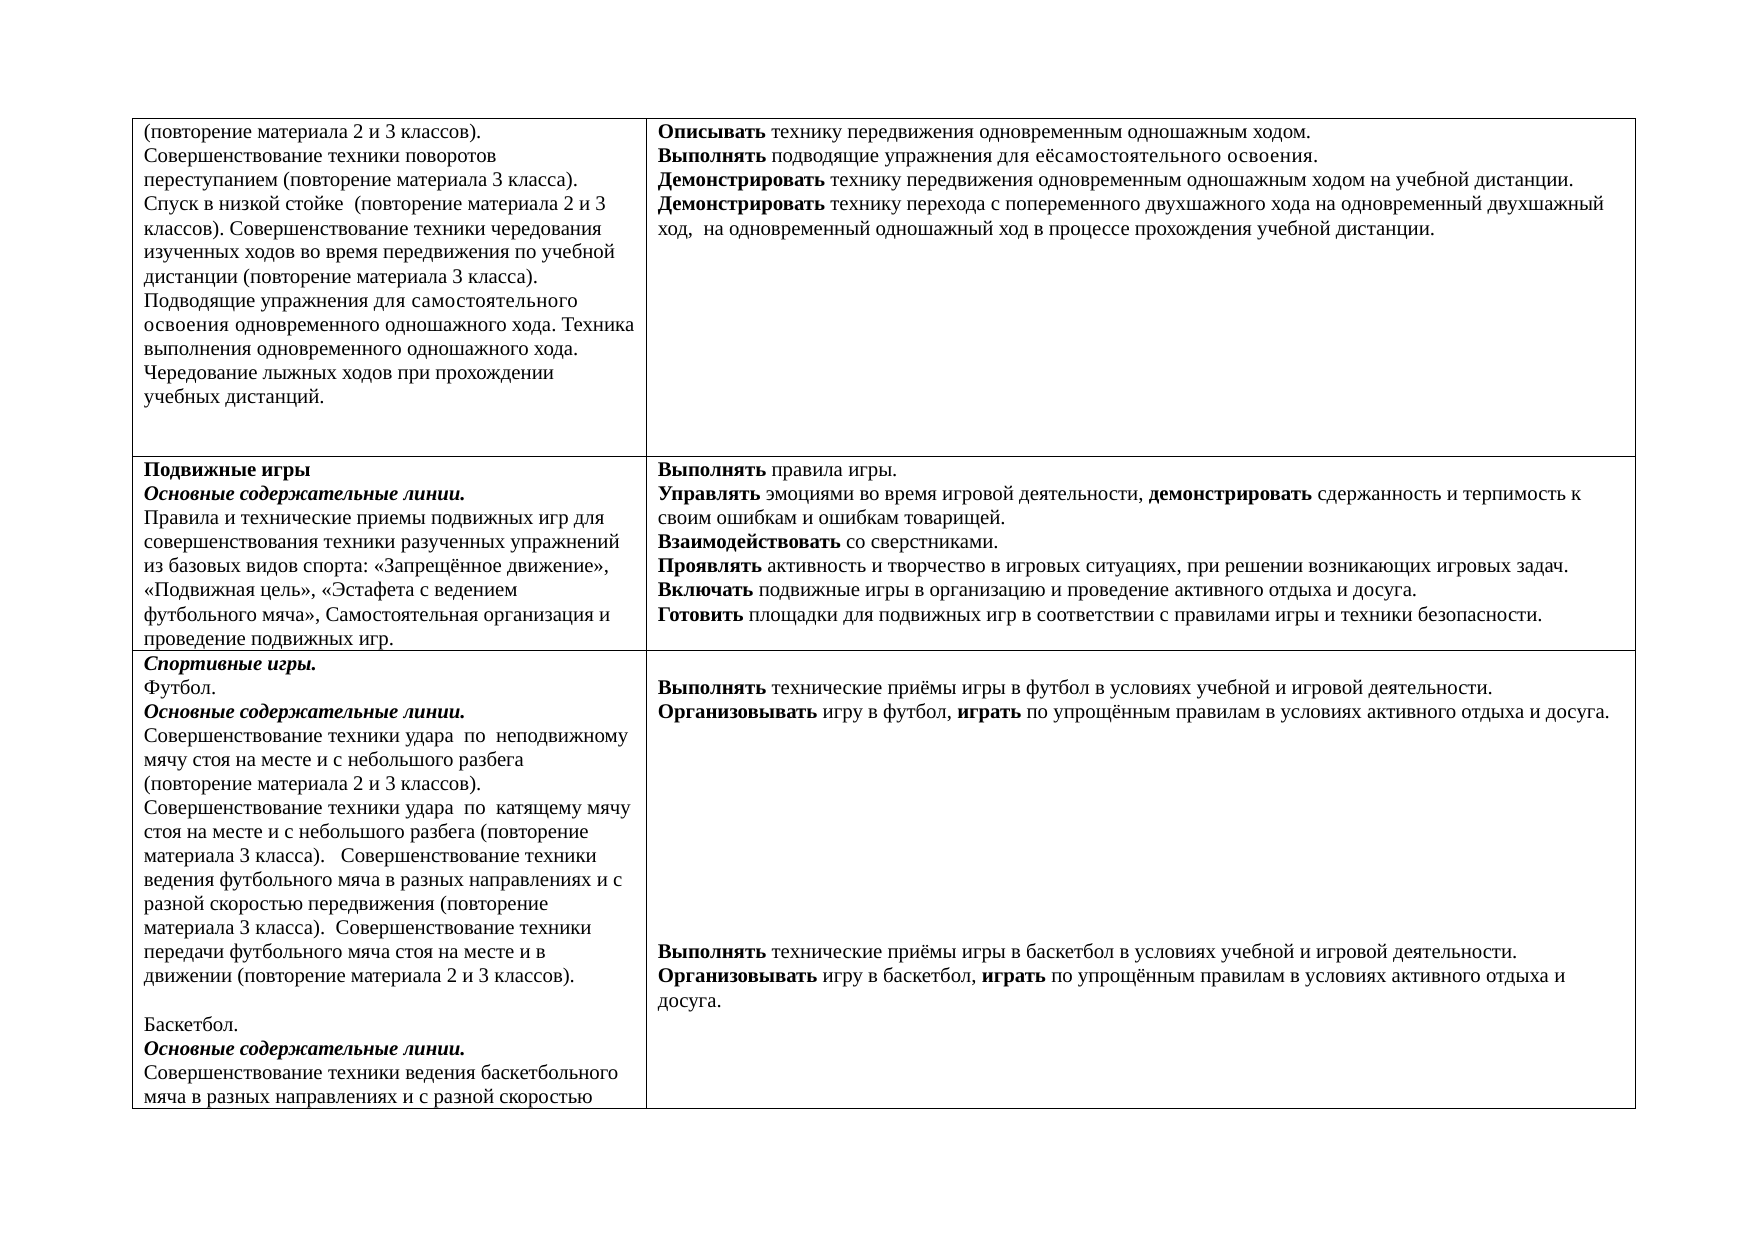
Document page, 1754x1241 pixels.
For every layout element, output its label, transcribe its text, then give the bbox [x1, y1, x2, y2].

table_cell (повторение материала 2 и 3 классов). Совершенствование техники поворотов переступанием (повторение материала 3 класса). Спуск в низкой стойке (повторение материала 2 и 3 классов). Совершенствование техники чередования изученных ходов во время передвижения по учебной дистанции (повторение материала 3 класса). Подводящие упражнения для самостоятельного освоения одновременного одношажного хода. Техника выполнения одновременного одношажного хода. Чередование лыжных ходов при прохождении учебных дистанций. [133, 119, 646, 456]
table_cell Выполнять правила игры. Управлять эмоциями во время игровой деятельности, демонстрировать сдержанность и терпимость к своим ошибкам и ошибкам товарищей. Взаимодействовать со сверстниками. Проявлять активность и творчество в игровых ситуациях, при решении возникающих игровых задач. Включать подвижные игры в организацию и проведение активного отдыха и досуга. Готовить площадки для подвижных игр в соответствии с правилами игры и техники безопасности. [647, 457, 1635, 649]
table_cell Описывать технику передвижения одновременным одношажным ходом. Выполнять подводящие упражнения для еёсамостоятельного освоения. Демонстрировать технику передвижения одновременным одношажным ходом на учебной дистанции. Демонстрировать технику перехода с попеременного двухшажного хода на одновременный двухшажный ход, на одновременный одношажный ход в процессе прохождения учебной дистанции. [647, 119, 1635, 456]
table_cell Спортивные игры. Футбол. Основные содержательные линии. Совершенствование техники удара по неподвижному мячу стоя на месте и с небольшого разбега (повторение материала 2 и 3 классов). Совершенствование техники удара по катящему мячу стоя на месте и с небольшого разбега (повторение материала 3 класса). Совершенствование техники ведения футбольного мяча в разных направлениях и с разной скоростью передвижения (повторение материала 3 класса). Совершенствование техники передачи футбольного мяча стоя на месте и в движении (повторение материала 2 и 3 классов). Баскетбол. Основные содержательные линии. Совершенствование техники ведения баскетбольного мяча в разных направлениях и с разной скоростью [133, 651, 646, 1108]
table_cell Подвижные игры Основные содержательные линии. Правила и технические приемы подвижных игр для совершенствования техники разученных упражнений из базовых видов спорта: «Запрещённое движение», «Подвижная цель», «Эстафета с ведением футбольного мяча», Самостоятельная организация и проведение подвижных игр. [133, 457, 646, 649]
table_cell Выполнять технические приёмы игры в футбол в условиях учебной и игровой деятельности. Организовывать игру в футбол, играть по упрощённым правилам в условиях активного отдыха и досуга. Выполнять технические приёмы игры в баскетбол в условиях учебной и игровой деятельности. Организовывать игру в баскетбол, играть по упрощённым правилам в условиях активного отдыха и досуга. [647, 651, 1635, 1108]
